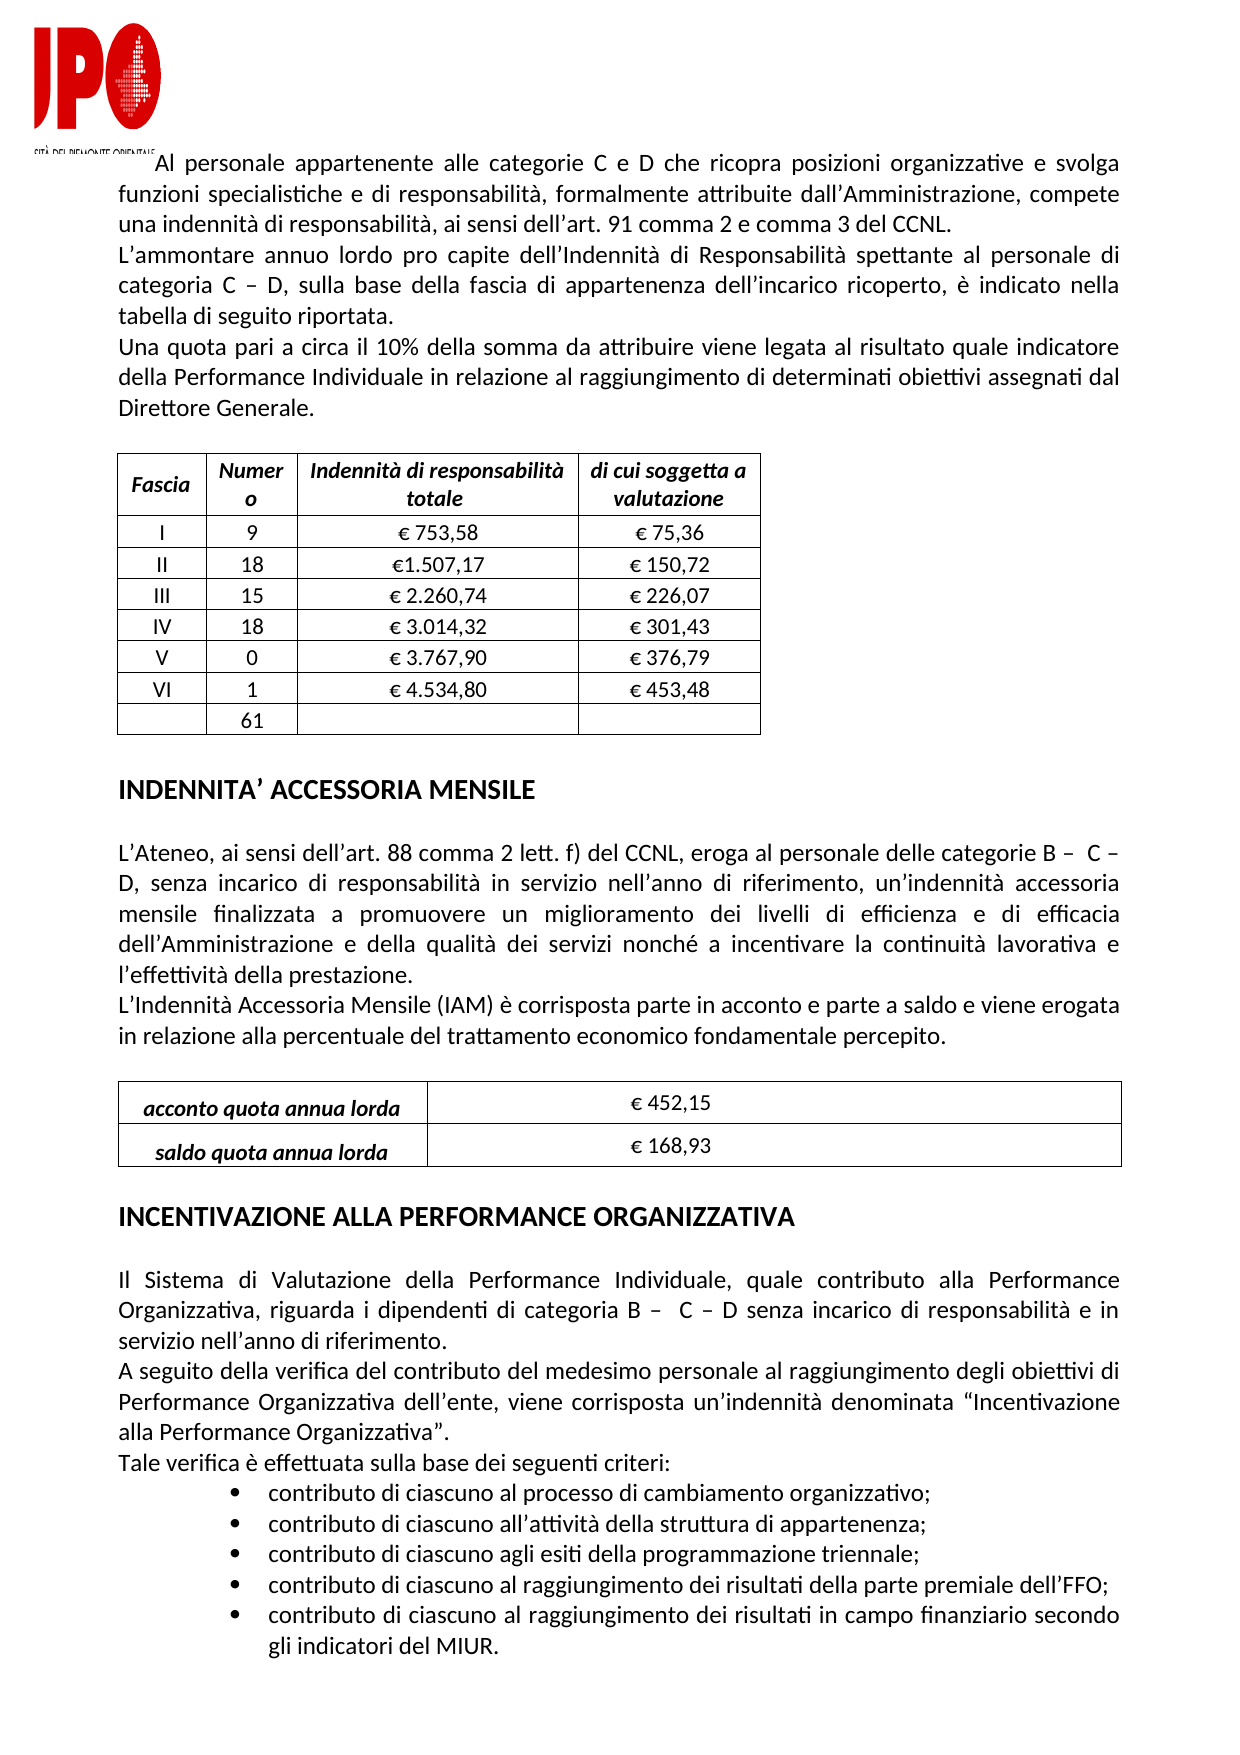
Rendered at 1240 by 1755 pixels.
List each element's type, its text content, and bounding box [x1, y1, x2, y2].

table_cell III [118, 579, 206, 609]
text Il Sistema di Valutazione della Performance Individuale, quale contributo alla Performance Organizzativa, riguarda i dipendenti di categoria B – C – D senza incarico di responsabilità e in servizio nell’anno di riferimento. [118, 1264, 1121, 1355]
table_cell VI [118, 673, 206, 703]
text Al personale appartenente alle categorie C e D che ricopra posizioni organizzative e svolga funzioni specialistiche e di responsabilità, formalmente attribuite dall’Amministrazione, compete una indennità di responsabilità, ai sensi dell’art. 91 comma 2 e comma 3 del CCNL. [118, 148, 1121, 239]
table_cell € 376,79 [579, 641, 760, 672]
table_cell [298, 704, 578, 734]
table_cell 9 [207, 516, 297, 547]
table_cell €1.507,17 [298, 548, 578, 578]
table_header Fascia [118, 454, 206, 515]
table_header € 452,15 [428, 1082, 1121, 1122]
list contributo di ciascuno al raggiungimento dei risultati della parte premiale dell’FFO; [231, 1569, 1121, 1599]
table_cell € 168,93 [428, 1124, 1121, 1166]
table_cell 0 [207, 641, 297, 672]
text L’Indennità Accessoria Mensile (IAM) è corrisposta parte in acconto e parte a saldo e viene erogata in relazione alla percentuale del trattamento economico fondamentale percepito. [118, 989, 1121, 1051]
table_cell 18 [207, 548, 297, 578]
text Tale verifica è effettuata sulla base dei seguenti criteri: [118, 1447, 1121, 1477]
table_cell € 4.534,80 [298, 673, 578, 703]
table_header di cui soggetta a valutazione [579, 454, 760, 515]
table_cell € 2.260,74 [298, 579, 578, 609]
table_header acconto quota annua lorda [119, 1082, 427, 1122]
table_cell € 753,58 [298, 516, 578, 547]
list contributo di ciascuno agli esiti della programmazione triennale; [231, 1538, 1121, 1569]
text L’ammontare annuo lordo pro capite dell’Indennità di Responsabilità spettante al personale di categoria C – D, sulla base della fascia di appartenenza dell’incarico ricoperto, è indicato nella tabella di seguito riportata. [118, 239, 1121, 331]
table_cell V [118, 641, 206, 672]
text INCENTIVAZIONE ALLA PERFORMANCE ORGANIZZATIVA [118, 1198, 1121, 1233]
table_cell [118, 704, 206, 734]
table_cell 1 [207, 673, 297, 703]
list contributo di ciascuno al processo di cambiamento organizzativo; [231, 1477, 1121, 1508]
text A seguito della verifica del contributo del medesimo personale al raggiungimento degli obiettivi di Performance Organizzativa dell’ente, viene corrisposta un’indennità denominata “Incentivazione alla Performance Organizzativa”. [118, 1355, 1121, 1447]
table_cell 18 [207, 610, 297, 640]
table_cell 15 [207, 579, 297, 609]
text Una quota pari a circa il 10% della somma da attribuire viene legata al risultato quale indicatore della Performance Individuale in relazione al raggiungimento di determinati obiettivi assegnati dal Direttore Generale. [118, 331, 1121, 422]
table_cell € 3.767,90 [298, 641, 578, 672]
table_cell IV [118, 610, 206, 640]
table_cell € 453,48 [579, 673, 760, 703]
list contributo di ciascuno all’attività della struttura di appartenenza; [231, 1508, 1121, 1538]
table_cell € 226,07 [579, 579, 760, 609]
list contributo di ciascuno al raggiungimento dei risultati in campo finanziario secondo gli indicatori del MIUR. [231, 1599, 1121, 1661]
table_cell II [118, 548, 206, 578]
text L’Ateneo, ai sensi dell’art. 88 comma 2 lett. f) del CCNL, eroga al personale delle categorie B – C – D, senza incarico di responsabilità in servizio nell’anno di riferimento, un’indennità accessoria mensile finalizzata a promuovere un miglioramento dei livelli di efficienza e di efficacia dell’Amministrazione e della qualità dei servizi nonché a incentivare la continuità lavorativa e l’effettività della prestazione. [118, 837, 1121, 989]
table_cell I [118, 516, 206, 547]
table_cell [579, 704, 760, 734]
table_cell € 301,43 [579, 610, 760, 640]
table_cell saldo quota annua lorda [119, 1124, 427, 1166]
text INDENNITA’ ACCESSORIA MENSILE [118, 771, 1121, 806]
table_cell € 150,72 [579, 548, 760, 578]
table_cell € 3.014,32 [298, 610, 578, 640]
table_cell € 75,36 [579, 516, 760, 547]
table_header Numero [207, 454, 297, 515]
table_header Indennità di responsabilità totale [298, 454, 578, 515]
table_cell 61 [207, 704, 297, 734]
